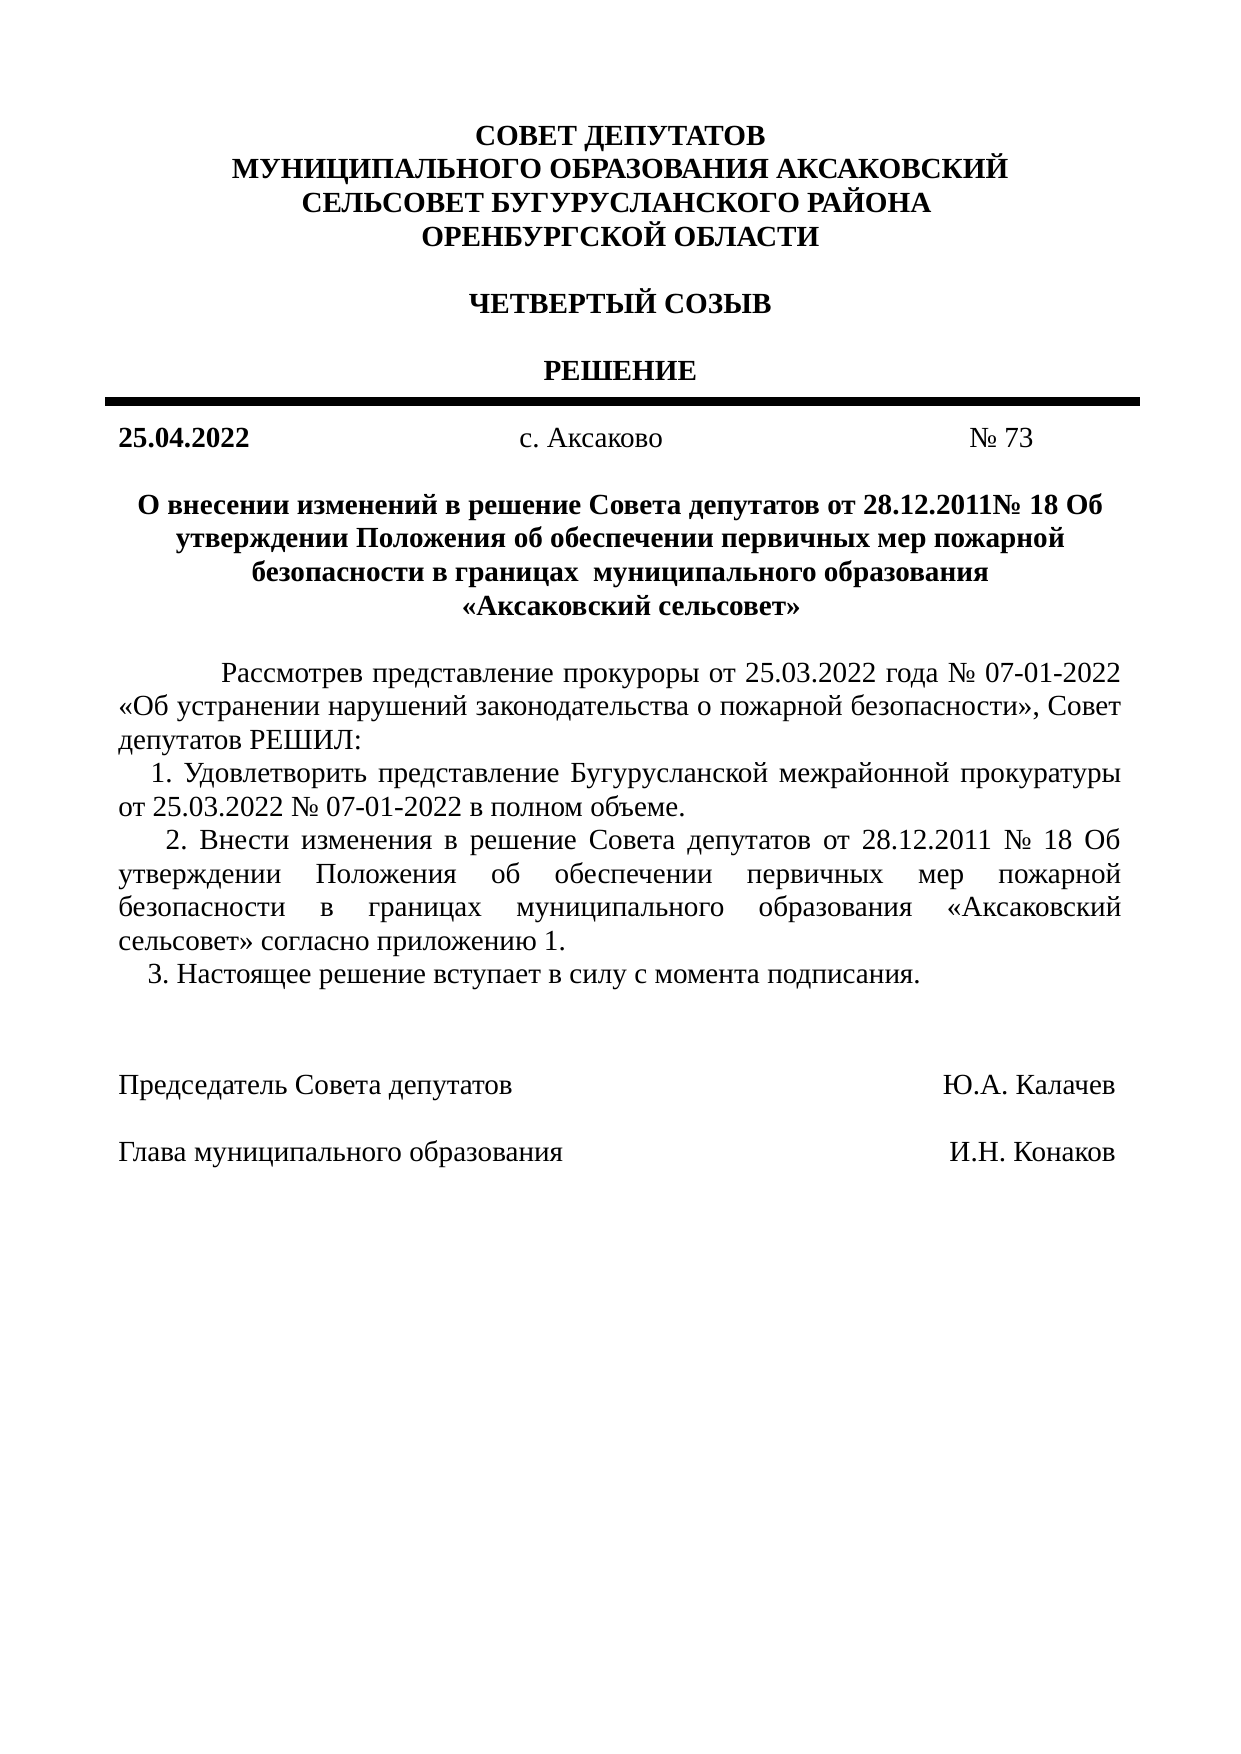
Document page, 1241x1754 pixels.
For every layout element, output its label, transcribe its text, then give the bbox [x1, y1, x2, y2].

text РЕШЕНИЕ [118, 353, 1122, 386]
text СОВЕТ ДЕПУТАТОВ [118, 118, 1122, 152]
text 2. Внести изменения в решение Совета депутатов от 28.12.2011 № 18 Об утверждении Положения об обеспечении первичных мер пожарной безопасности в границах муниципального образования «Аксаковский сельсовет» согласно приложению 1. [118, 822, 1122, 957]
text Глава муниципального образования И.Н. Конаков [118, 1134, 1122, 1168]
text 25.04.2022 с. Аксаково № 73 [118, 420, 1122, 453]
text 1. Удовлетворить представление Бугурусланской межрайонной прокуратуры от 25.03.2022 № 07-01-2022 в полном объеме. [118, 755, 1122, 822]
text «Аксаковский сельсовет» [118, 588, 1122, 621]
text СЕЛЬСОВЕТ БУГУРУСЛАНСКОГО РАЙОНА [118, 185, 1122, 219]
text О внесении изменений в решение Совета депутатов от 28.12.2011№ 18 Об утверждении Положения об обеспечении первичных мер пожарной безопасности в границах муниципального образования [118, 487, 1122, 588]
text Председатель Совета депутатов Ю.А. Калачев [118, 1067, 1122, 1101]
text МУНИЦИПАЛЬНОГО ОБРАЗОВАНИЯ АКСАКОВСКИЙ [118, 152, 1122, 185]
text ОРЕНБУРГСКОЙ ОБЛАСТИ [118, 219, 1122, 252]
text 3. Настоящее решение вступает в силу с момента подписания. [118, 957, 1122, 990]
text Рассмотрев представление прокуроры от 25.03.2022 года № 07-01-2022 «Об устранении нарушений законодательства о пожарной безопасности», Совет депутатов РЕШИЛ: [118, 655, 1122, 755]
text ЧЕТВЕРТЫЙ СОЗЫВ [118, 286, 1122, 319]
